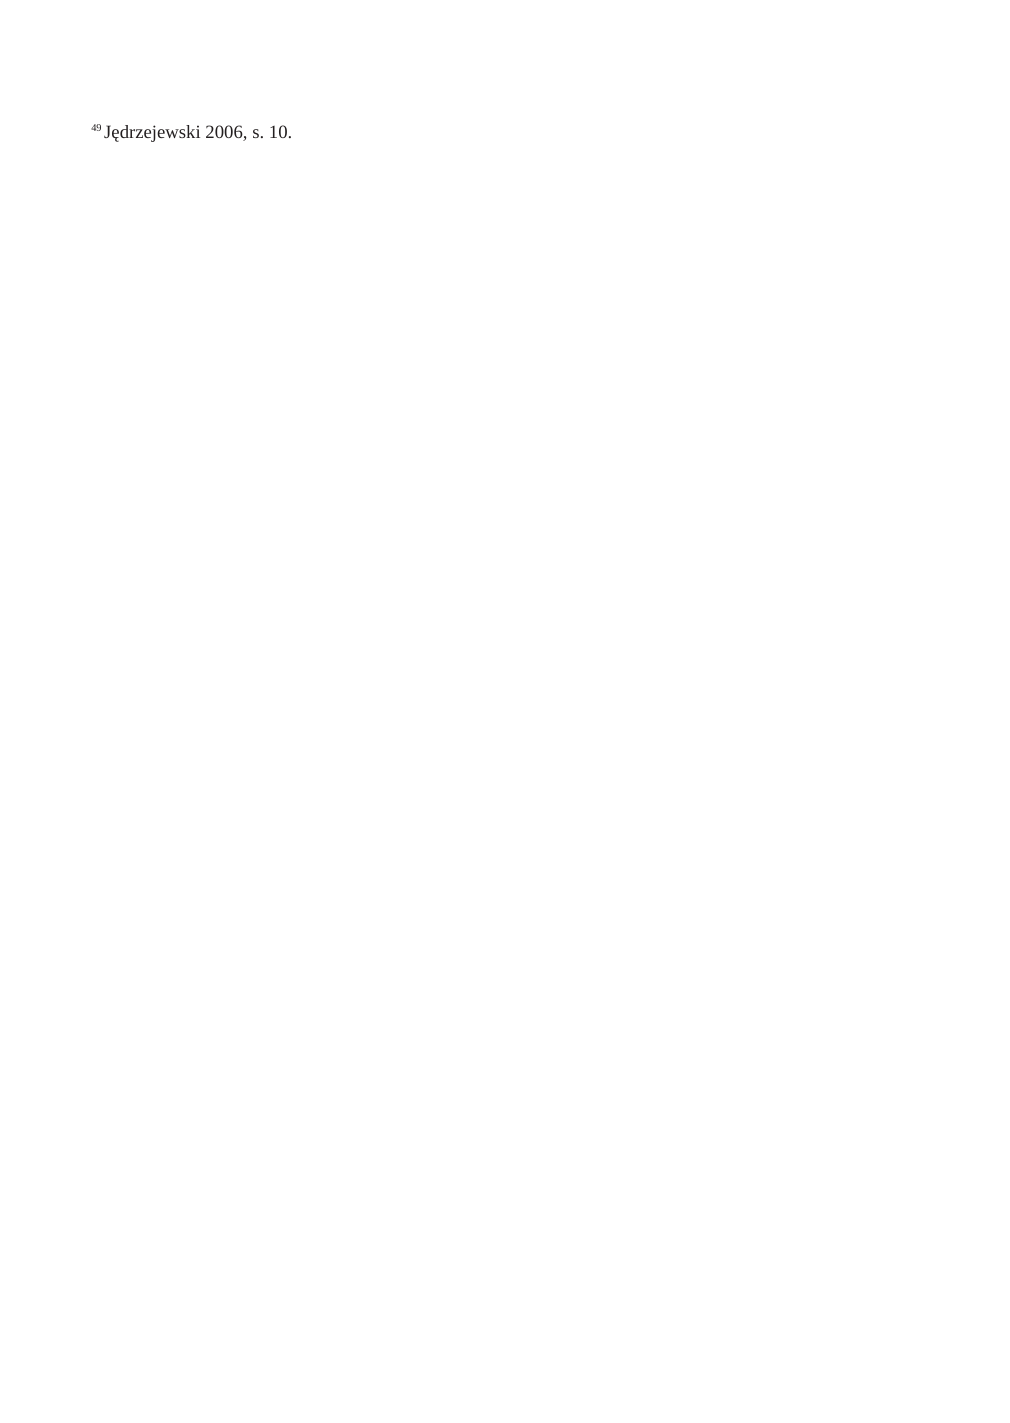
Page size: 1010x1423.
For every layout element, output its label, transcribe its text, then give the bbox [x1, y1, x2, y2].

text 49 Jędrzejewski 2006, s. 10. [91, 121, 901, 142]
